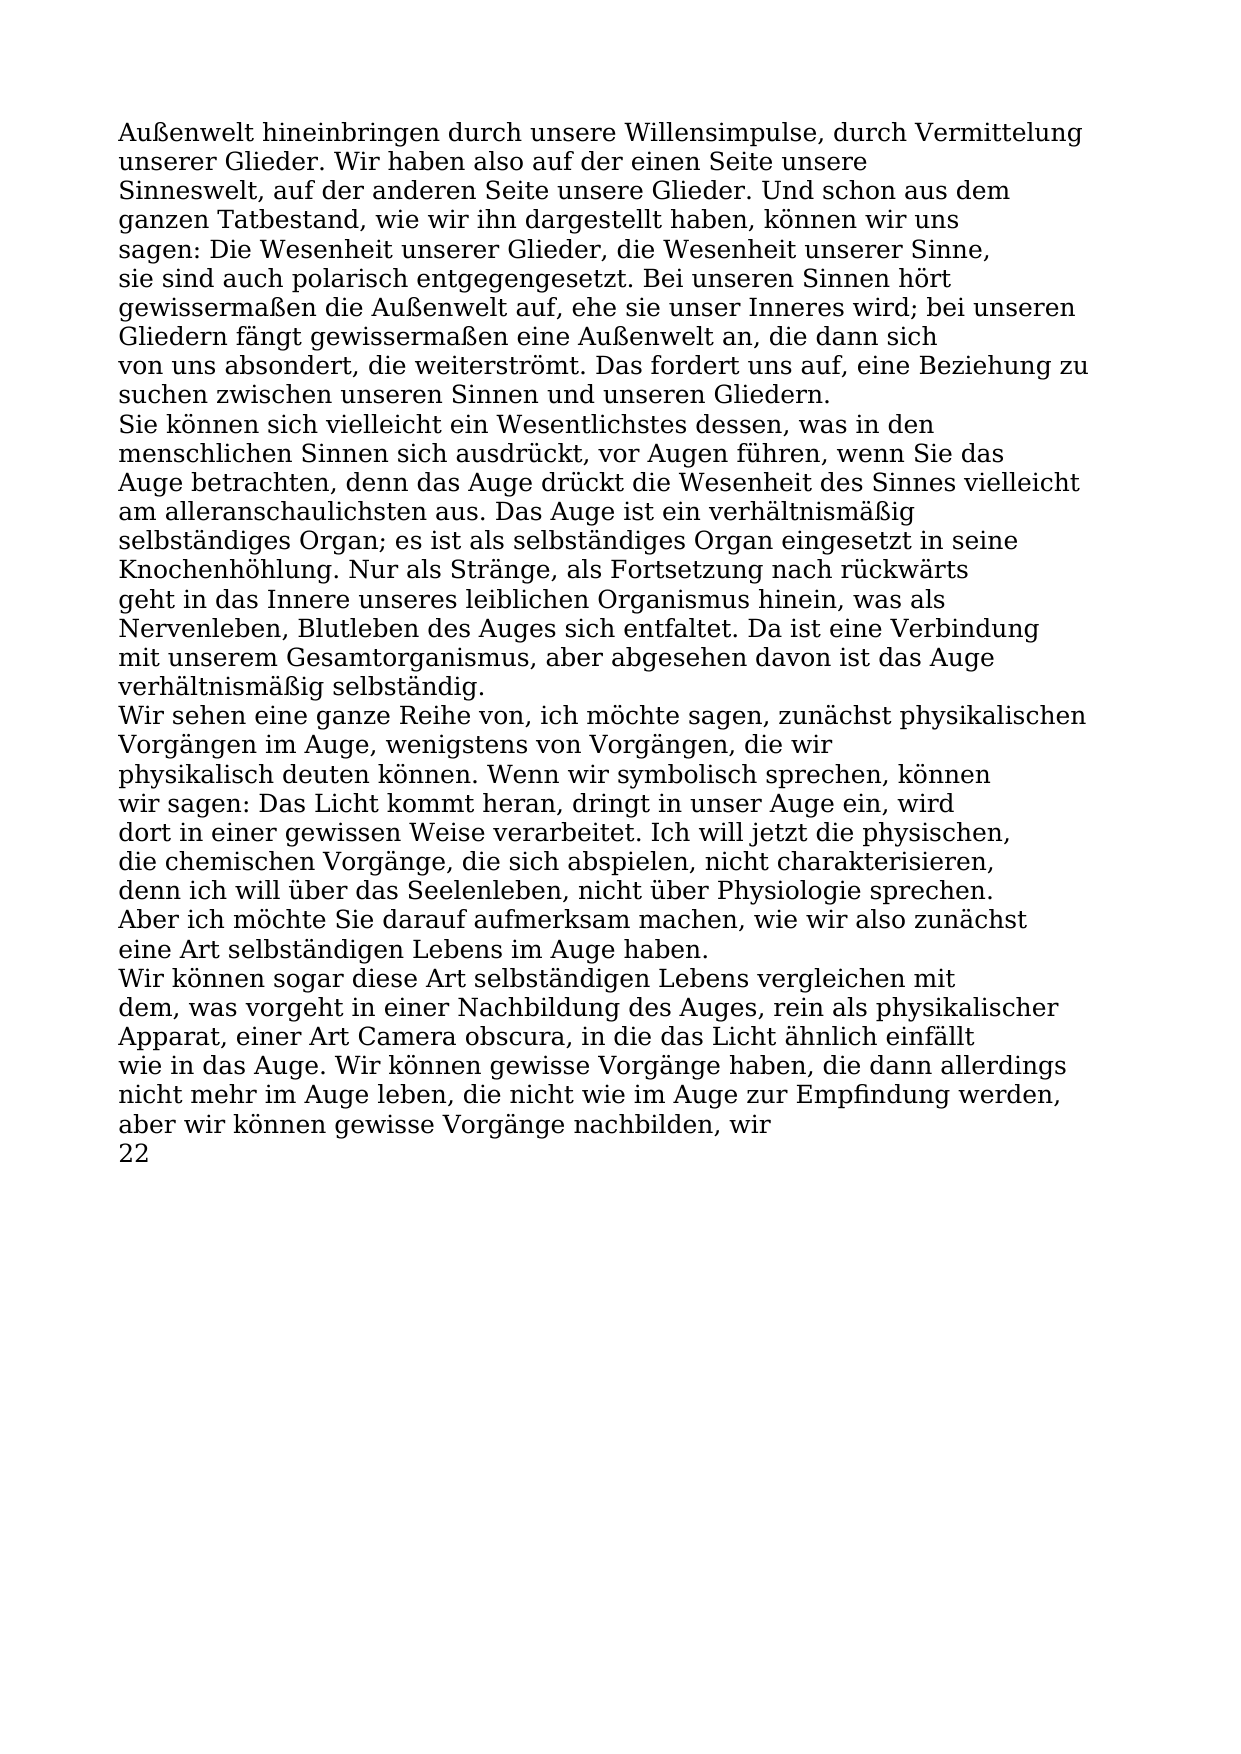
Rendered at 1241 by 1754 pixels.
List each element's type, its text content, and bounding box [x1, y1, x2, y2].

text Sie können sich vielleicht ein Wesentlichstes dessen, was in den [118, 410, 1122, 439]
text Auge betrachten, denn das Auge drückt die Wesenheit des Sinnes vielleicht am alleranschaulichsten aus. Das Auge ist ein verhältnismäßig [118, 468, 1122, 526]
text 22 [118, 1139, 1122, 1168]
text selbständiges Organ; es ist als selbständiges Organ eingesetzt in seine [118, 526, 1122, 556]
text sie sind auch polarisch entgegengesetzt. Bei unseren Sinnen hört gewissermaßen die Außenwelt auf, ehe sie unser Inneres wird; bei unseren Gliedern fängt gewissermaßen eine Außenwelt an, die dann sich [118, 264, 1122, 351]
text wir sagen: Das Licht kommt heran, dringt in unser Auge ein, wird [118, 789, 1122, 818]
text sagen: Die Wesenheit unserer Glieder, die Wesenheit unserer Sinne, [118, 235, 1122, 264]
text Aber ich möchte Sie darauf aufmerksam machen, wie wir also zunächst [118, 906, 1122, 935]
text mit unserem Gesamtorganismus, aber abgesehen davon ist das Auge [118, 643, 1122, 672]
text dem, was vorgeht in einer Nachbildung des Auges, rein als physikalischer [118, 993, 1122, 1022]
text denn ich will über das Seelenleben, nicht über Physiologie sprechen. [118, 876, 1122, 906]
text die chemischen Vorgänge, die sich abspielen, nicht charakterisieren, [118, 847, 1122, 876]
text ganzen Tatbestand, wie wir ihn dargestellt haben, können wir uns [118, 206, 1122, 235]
text wie in das Auge. Wir können gewisse Vorgänge haben, die dann allerdings nicht mehr im Auge leben, die nicht wie im Auge zur Empfindung werden, aber wir können gewisse Vorgänge nachbilden, wir [118, 1051, 1122, 1139]
text verhältnismäßig selbständig. [118, 672, 1122, 701]
text menschlichen Sinnen sich ausdrückt, vor Augen führen, wenn Sie das [118, 439, 1122, 468]
text eine Art selbständigen Lebens im Auge haben. [118, 935, 1122, 964]
text Sinneswelt, auf der anderen Seite unsere Glieder. Und schon aus dem [118, 176, 1122, 206]
text Apparat, einer Art Camera obscura, in die das Licht ähnlich einfällt [118, 1022, 1122, 1051]
text Wir können sogar diese Art selbständigen Lebens vergleichen mit [118, 964, 1122, 993]
text Außenwelt hineinbringen durch unsere Willensimpulse, durch Vermittelung unserer Glieder. Wir haben also auf der einen Seite unsere [118, 118, 1122, 176]
text geht in das Innere unseres leiblichen Organismus hinein, was als Nervenleben, Blutleben des Auges sich entfaltet. Da ist eine Verbindung [118, 585, 1122, 643]
text dort in einer gewissen Weise verarbeitet. Ich will jetzt die physischen, [118, 818, 1122, 847]
text Knochenhöhlung. Nur als Stränge, als Fortsetzung nach rückwärts [118, 556, 1122, 585]
text Wir sehen eine ganze Reihe von, ich möchte sagen, zunächst physikalischen Vorgängen im Auge, wenigstens von Vorgängen, die wir [118, 701, 1122, 760]
text von uns absondert, die weiterströmt. Das fordert uns auf, eine Beziehung zu suchen zwischen unseren Sinnen und unseren Gliedern. [118, 351, 1122, 410]
text physikalisch deuten können. Wenn wir symbolisch sprechen, können [118, 760, 1122, 789]
